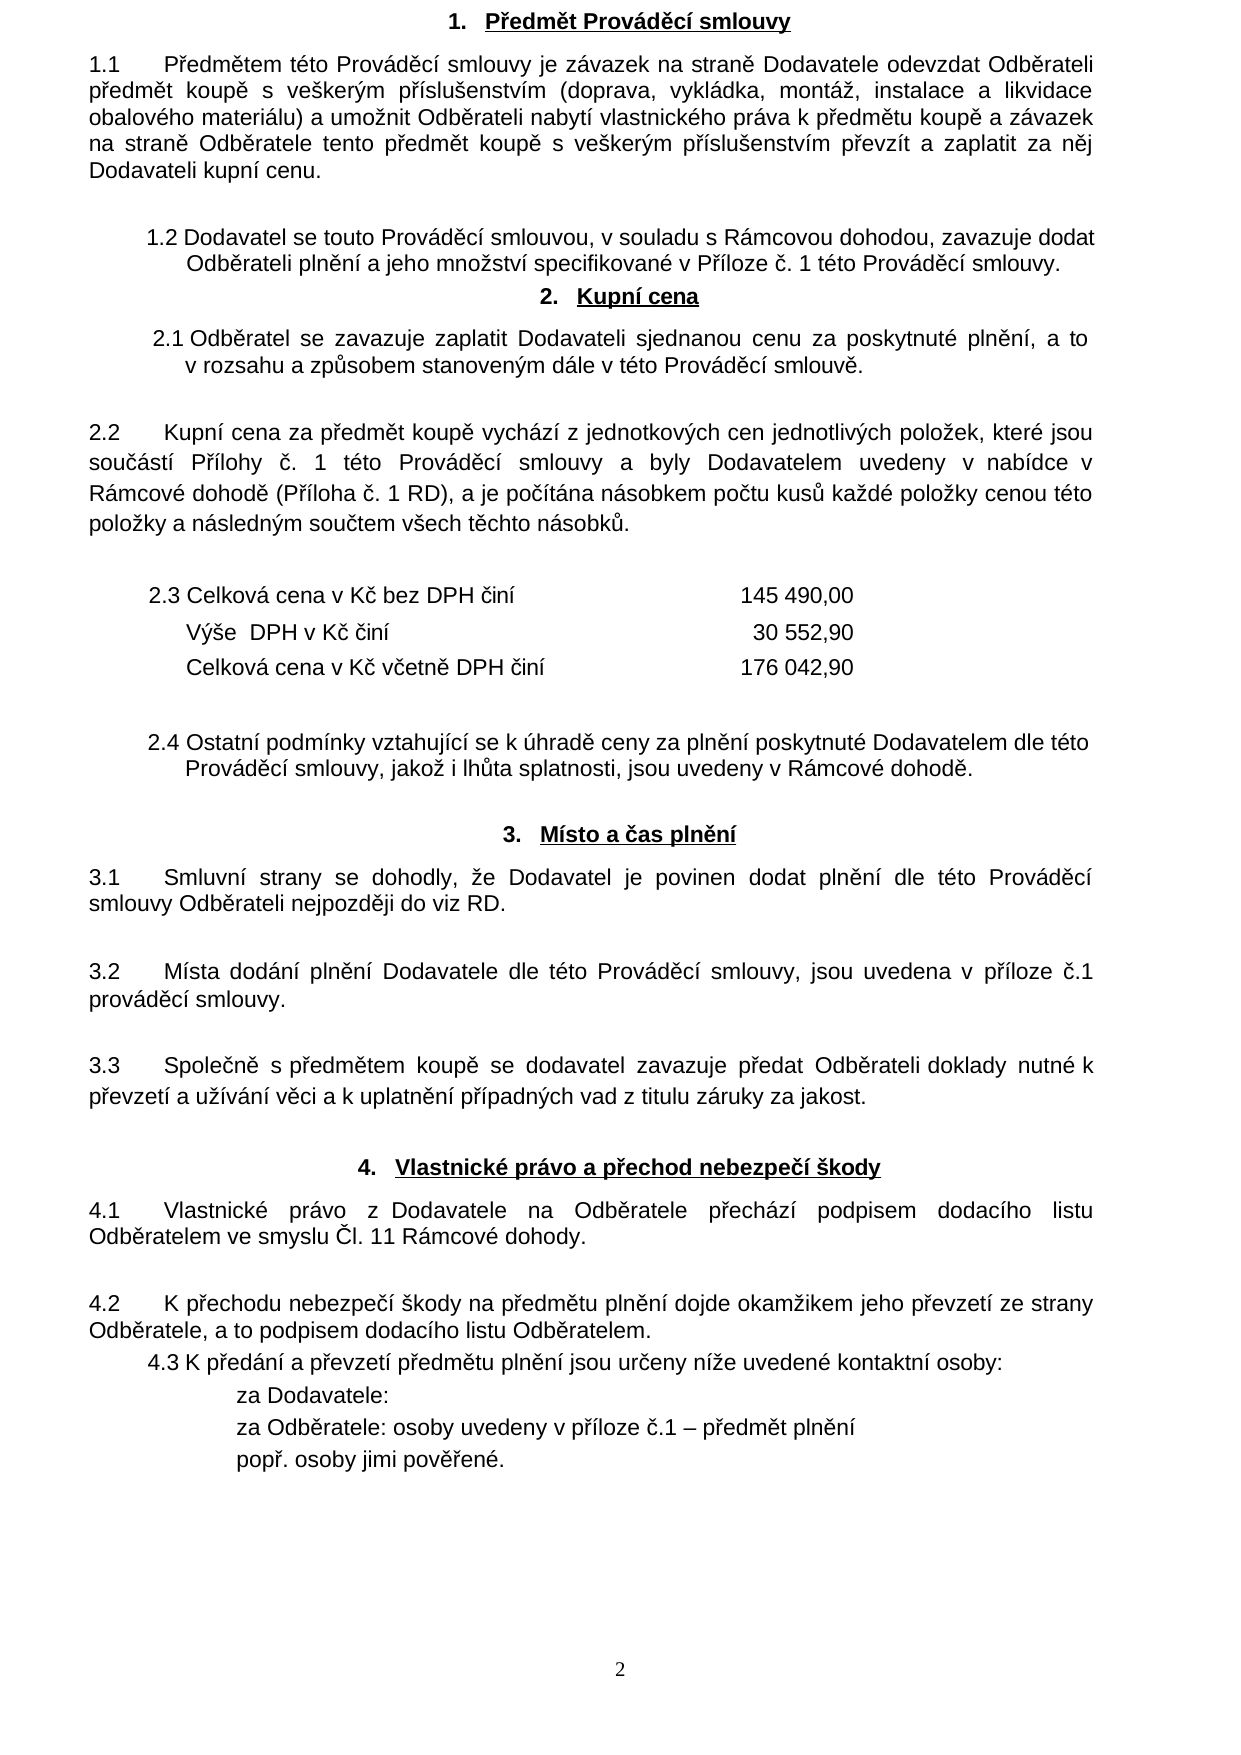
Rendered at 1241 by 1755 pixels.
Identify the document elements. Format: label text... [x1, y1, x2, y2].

text za Odběratele: osoby uvedeny v příloze č.1 – předmět plnění popř. osoby jimi pověřené. [236, 1414, 902, 1473]
table_header 145 490,00 [642, 584, 858, 614]
list K přechodu nebezpečí škody na předmětu plnění dojde okamžikem jeho převzetí ze strany Odběratele, a to podpisem dodacího listu Odběratelem. [88, 1290, 1093, 1343]
list K předání a převzetí předmětu plnění jsou určeny níže uvedené kontaktní osoby: [147, 1349, 1241, 1376]
list Kupní cena [539, 283, 1241, 309]
list Společně s předmětem koupě se dodavatel zavazuje předat Odběrateli doklady nutné k převzetí a užívání věci a k uplatnění případných vad z titulu záruky za jakost. [88, 1052, 1094, 1109]
list Místo a čas plnění [503, 821, 1241, 848]
table_cell Celková cena v Kč včetně DPH činí [143, 651, 642, 682]
list Předmět Prováděcí smlouvy [448, 8, 1241, 34]
text v rozsahu a způsobem stanoveným dále v této Prováděcí smlouvě. [185, 352, 1241, 378]
text Odběrateli plnění a jeho množství specifikované v Příloze č. 1 této Prováděcí smlouvy. [120, 250, 1127, 276]
list Vlastnické právo a přechod nebezpečí škody [358, 1154, 1241, 1180]
list Dodavatel se touto Prováděcí smlouvou, v souladu s Rámcovou dohodou, zavazuje dodat [88, 224, 1152, 250]
list Vlastnické právo z Dodavatele na Odběratele přechází podpisem dodacího listu Odběratelem ve smyslu Čl. 11 Rámcové dohody. [88, 1197, 1093, 1249]
table_cell Výše DPH v Kč činí [143, 615, 642, 651]
list Místa dodání plnění Dodavatele dle této Prováděcí smlouvy, jsou uvedena v příloze č.1 prováděcí smlouvy. [88, 958, 1093, 1012]
list Předmětem této Prováděcí smlouvy je závazek na straně Dodavatele odevzdat Odběrateli předmět koupě s veškerým příslušenstvím (doprava, vykládka, montáž, instalace a likvidace obalového materiálu) a umožnit Odběrateli nabytí vlastnického práva k předmětu koupě a závazek na straně Odběratele tento předmět koupě s veškerým příslušenstvím převzít a zaplatit za něj Dodavateli kupní cenu. [88, 51, 1093, 183]
table_cell 176 042,90 [642, 651, 858, 682]
list Kupní cena za předmět koupě vychází z jednotkových cen jednotlivých položek, které jsou součástí Přílohy č. 1 této Prováděcí smlouvy a byly Dodavatelem uvedeny v nabídce v Rámcové dohodě (Příloha č. 1 RD), a je počítána násobkem počtu kusů každé položky cenou této položky a následným součtem všech těchto násobků. [88, 419, 1094, 536]
list Smluvní strany se dohodly, že Dodavatel je povinen dodat plnění dle této Prováděcí smlouvy Odběrateli nejpozději do viz RD. [88, 864, 1093, 917]
table_cell 30 552,90 [642, 615, 858, 651]
text za Dodavatele: [236, 1382, 1241, 1408]
table_header 2.3 Celková cena v Kč bez DPH činí [143, 584, 642, 614]
text 2.4 Ostatní podmínky vztahující se k úhradě ceny za plnění poskytnuté Dodavatelem dle této Prováděcí smlouvy, jakož i lhůta splatnosti, jsou uvedeny v Rámcové dohodě. [147, 729, 1163, 782]
list Odběratel se zavazuje zaplatit Dodavateli sjednanou cenu za poskytnuté plnění, a to [88, 325, 1152, 352]
